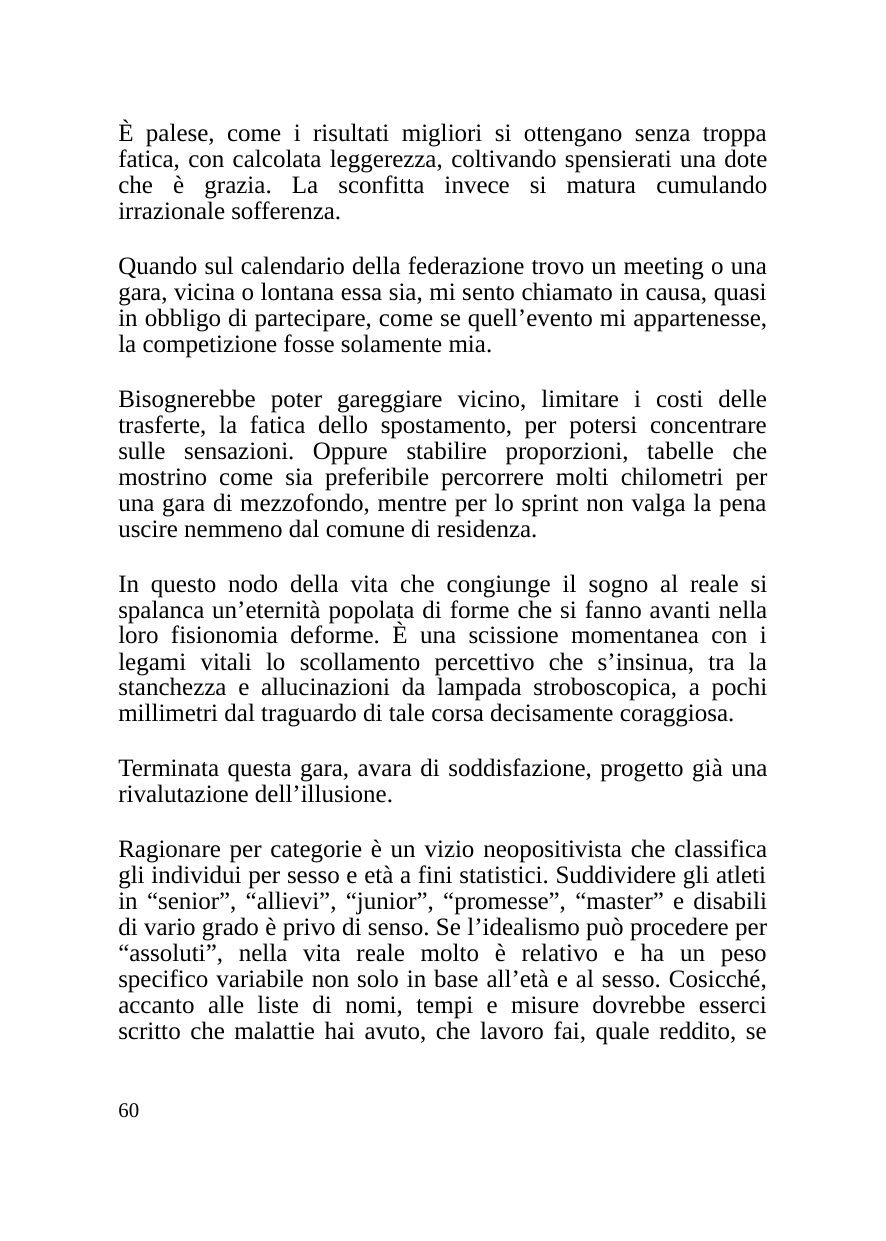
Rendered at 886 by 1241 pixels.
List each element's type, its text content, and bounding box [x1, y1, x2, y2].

text Terminata questa gara, avara di soddisfazione, progetto già una rivalutazione dell’illusione. [118, 753, 768, 808]
text Bisognerebbe poter gareggiare vicino, limitare i costi delle trasferte, la fatica dello spostamento, per potersi concentrare sulle sensazioni. Oppure stabilire proporzioni, tabelle che mostrino come sia preferibile percorrere molti chilometri per una gara di mezzofondo, mentre per lo sprint non valga la pena uscire nemmeno dal comune di residenza. [118, 384, 768, 542]
text Ragionare per categorie è un vizio neopositivista che classifica gli individui per sesso e età a fini statistici. Suddividere gli atleti in “senior”, “allievi”, “junior”, “promesse”, “master” e disabili di vario grado è privo di senso. Se l’idealismo può procedere per “assoluti”, nella vita reale molto è relativo e ha un peso specifico variabile non solo in base all’età e al sesso. Cosicché, accanto alle liste di nomi, tempi e misure dovrebbe esserci scritto che malattie hai avuto, che lavoro fai, quale reddito, se [118, 834, 768, 1045]
text Quando sul calendario della federazione trovo un meeting o una gara, vicina o lontana essa sia, mi sento chiamato in causa, quasi in obbligo di partecipare, come se quell’evento mi appartenesse, la competizione fosse solamente mia. [118, 251, 768, 358]
text È palese, come i risultati migliori si ottengano senza troppa fatica, con calcolata leggerezza, coltivando spensierati una dote che è grazia. La sconfitta invece si matura cumulando irrazionale sofferenza. [118, 118, 768, 225]
text In questo nodo della vita che congiunge il sogno al reale si spalanca un’eternità popolata di forme che si fanno avanti nella loro fisionomia deforme. È una scissione momentanea con i legami vitali lo scollamento percettivo che s’insinua, tra la stanchezza e allucinazioni da lampada stroboscopica, a pochi millimetri dal traguardo di tale corsa decisamente coraggiosa. [118, 569, 768, 727]
